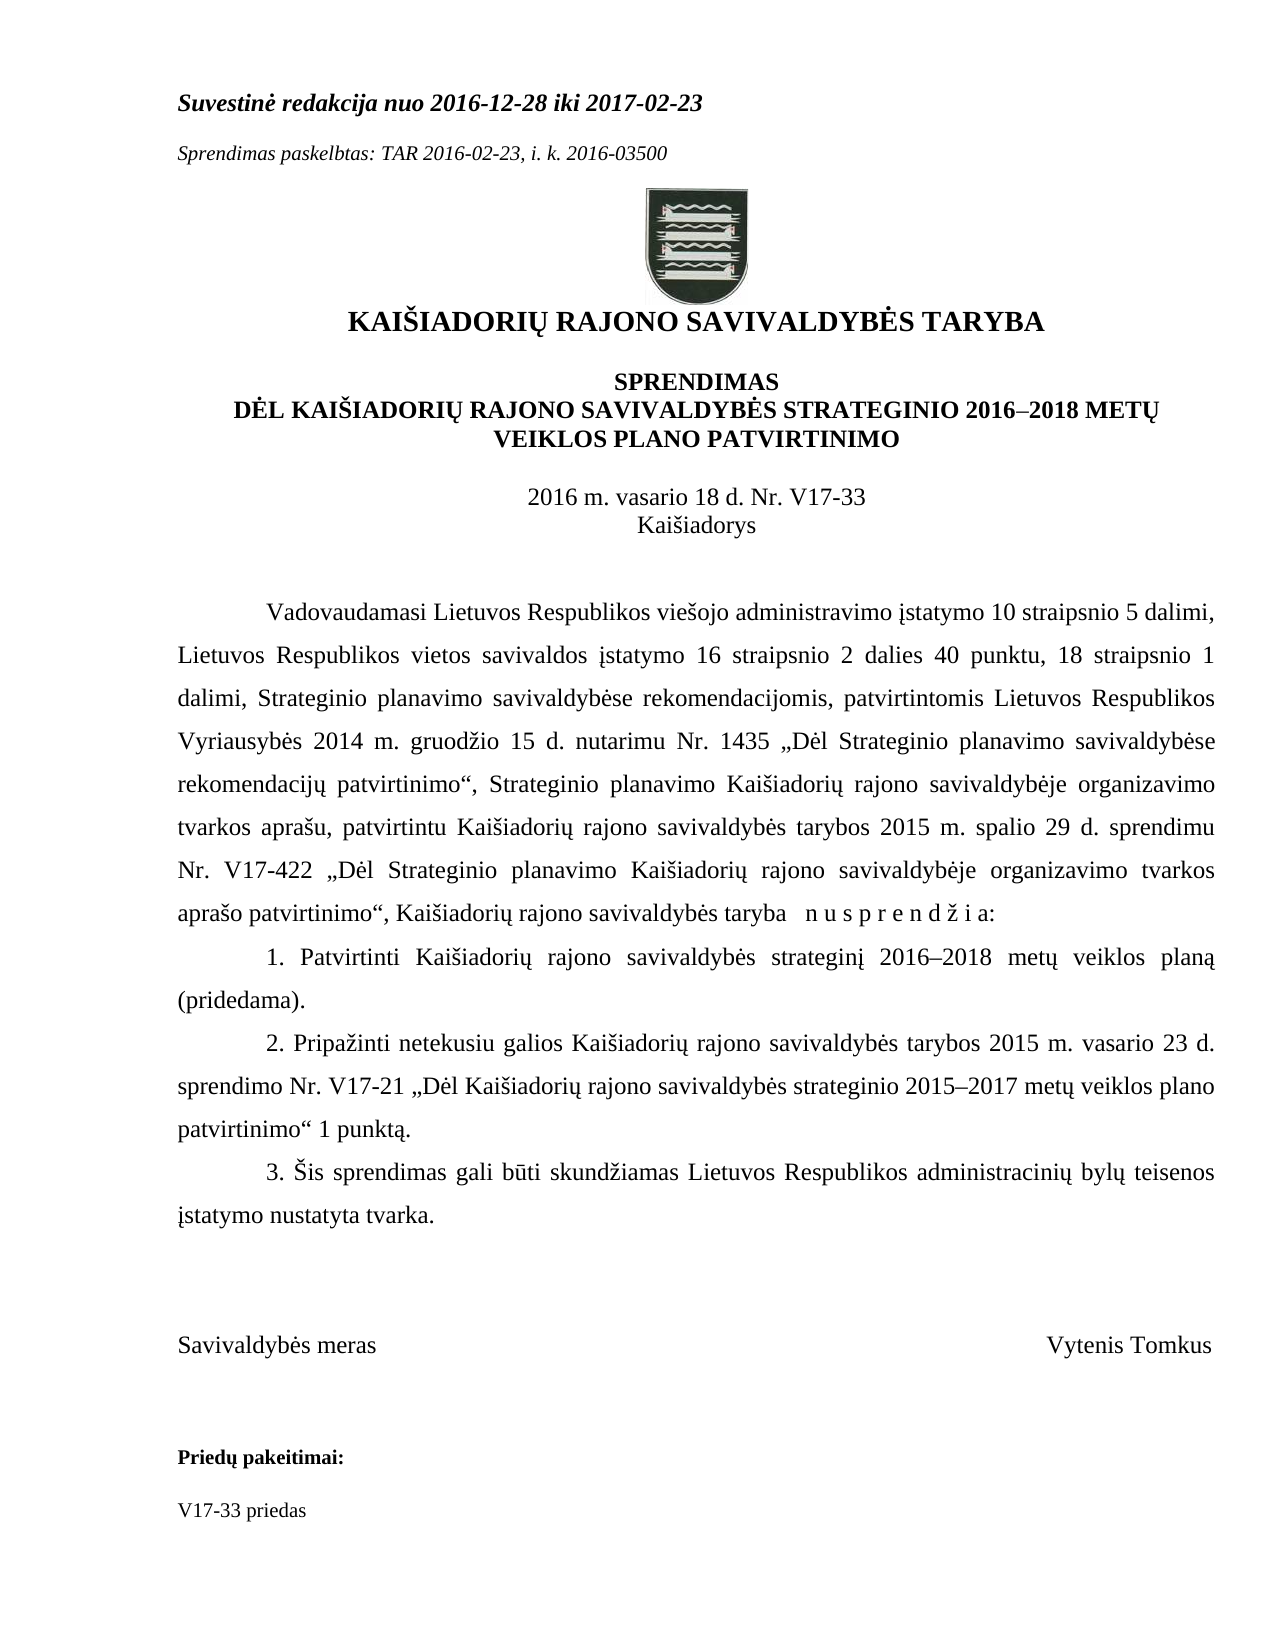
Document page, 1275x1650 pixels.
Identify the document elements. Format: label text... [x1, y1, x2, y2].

text 3. Šis sprendimas gali būti skundžiamas Lietuvos Respublikos administracinių bylų teisenos įstatymo nustatyta tvarka. [177, 1157, 1216, 1229]
text Sprendimas paskelbtas: TAR 2016-02-23, i. k. 2016-03500 [177, 141, 1216, 165]
text Vadovaudamasi Lietuvos Respublikos viešojo administravimo įstatymo 10 straipsnio 5 dalimi, Lietuvos Respublikos vietos savivaldos įstatymo 16 straipsnio 2 dalies 40 punktu, 18 straipsnio 1 dalimi, Strateginio planavimo savivaldybėse rekomendacijomis, patvirtintomis Lietuvos Respublikos Vyriausybės 2014 m. gruodžio 15 d. nutarimu Nr. 1435 „Dėl Strateginio planavimo savivaldybėse rekomendacijų patvirtinimo“, Strateginio planavimo Kaišiadorių rajono savivaldybėje organizavimo tvarkos aprašu, patvirtintu Kaišiadorių rajono savivaldybės tarybos 2015 m. spalio 29 d. sprendimu Nr. V17-422 „Dėl Strateginio planavimo Kaišiadorių rajono savivaldybėje organizavimo tvarkos aprašo patvirtinimo“, Kaišiadorių rajono savivaldybės taryba n u s p r e n d ž i a: [177, 597, 1216, 927]
text Suvestinė redakcija nuo 2016-12-28 iki 2017-02-23 [177, 88, 1216, 117]
text DĖL KAIŠIADORIŲ RAJONO SAVIVALDYBĖS STRATEGINIO 2016–2018 METŲ VEIKLOS PLANO PATVIRTINIMO [177, 395, 1216, 453]
text 1. Patvirtinti Kaišiadorių rajono savivaldybės strateginį 2016–2018 metų veiklos planą (pridedama). [177, 942, 1216, 1013]
text 2016 m. vasario 18 d. Nr. V17-33 [177, 482, 1216, 510]
text 2. Pripažinti netekusiu galios Kaišiadorių rajono savivaldybės tarybos 2015 m. vasario 23 d. sprendimo Nr. V17-21 „Dėl Kaišiadorių rajono savivaldybės strateginio 2015–2017 metų veiklos plano patvirtinimo“ 1 punktą. [177, 1028, 1216, 1143]
text SPRENDIMAS [177, 367, 1216, 395]
text V17-33 priedas [177, 1498, 1216, 1522]
text Priedų pakeitimai: [177, 1445, 1216, 1469]
text Kaišiadorys [177, 510, 1216, 539]
text KAIŠIADORIŲ RAJONO SAVIVALDYBĖS TARYBA [177, 304, 1216, 338]
text Savivaldybės meras Vytenis Tomkus [177, 1330, 1243, 1358]
